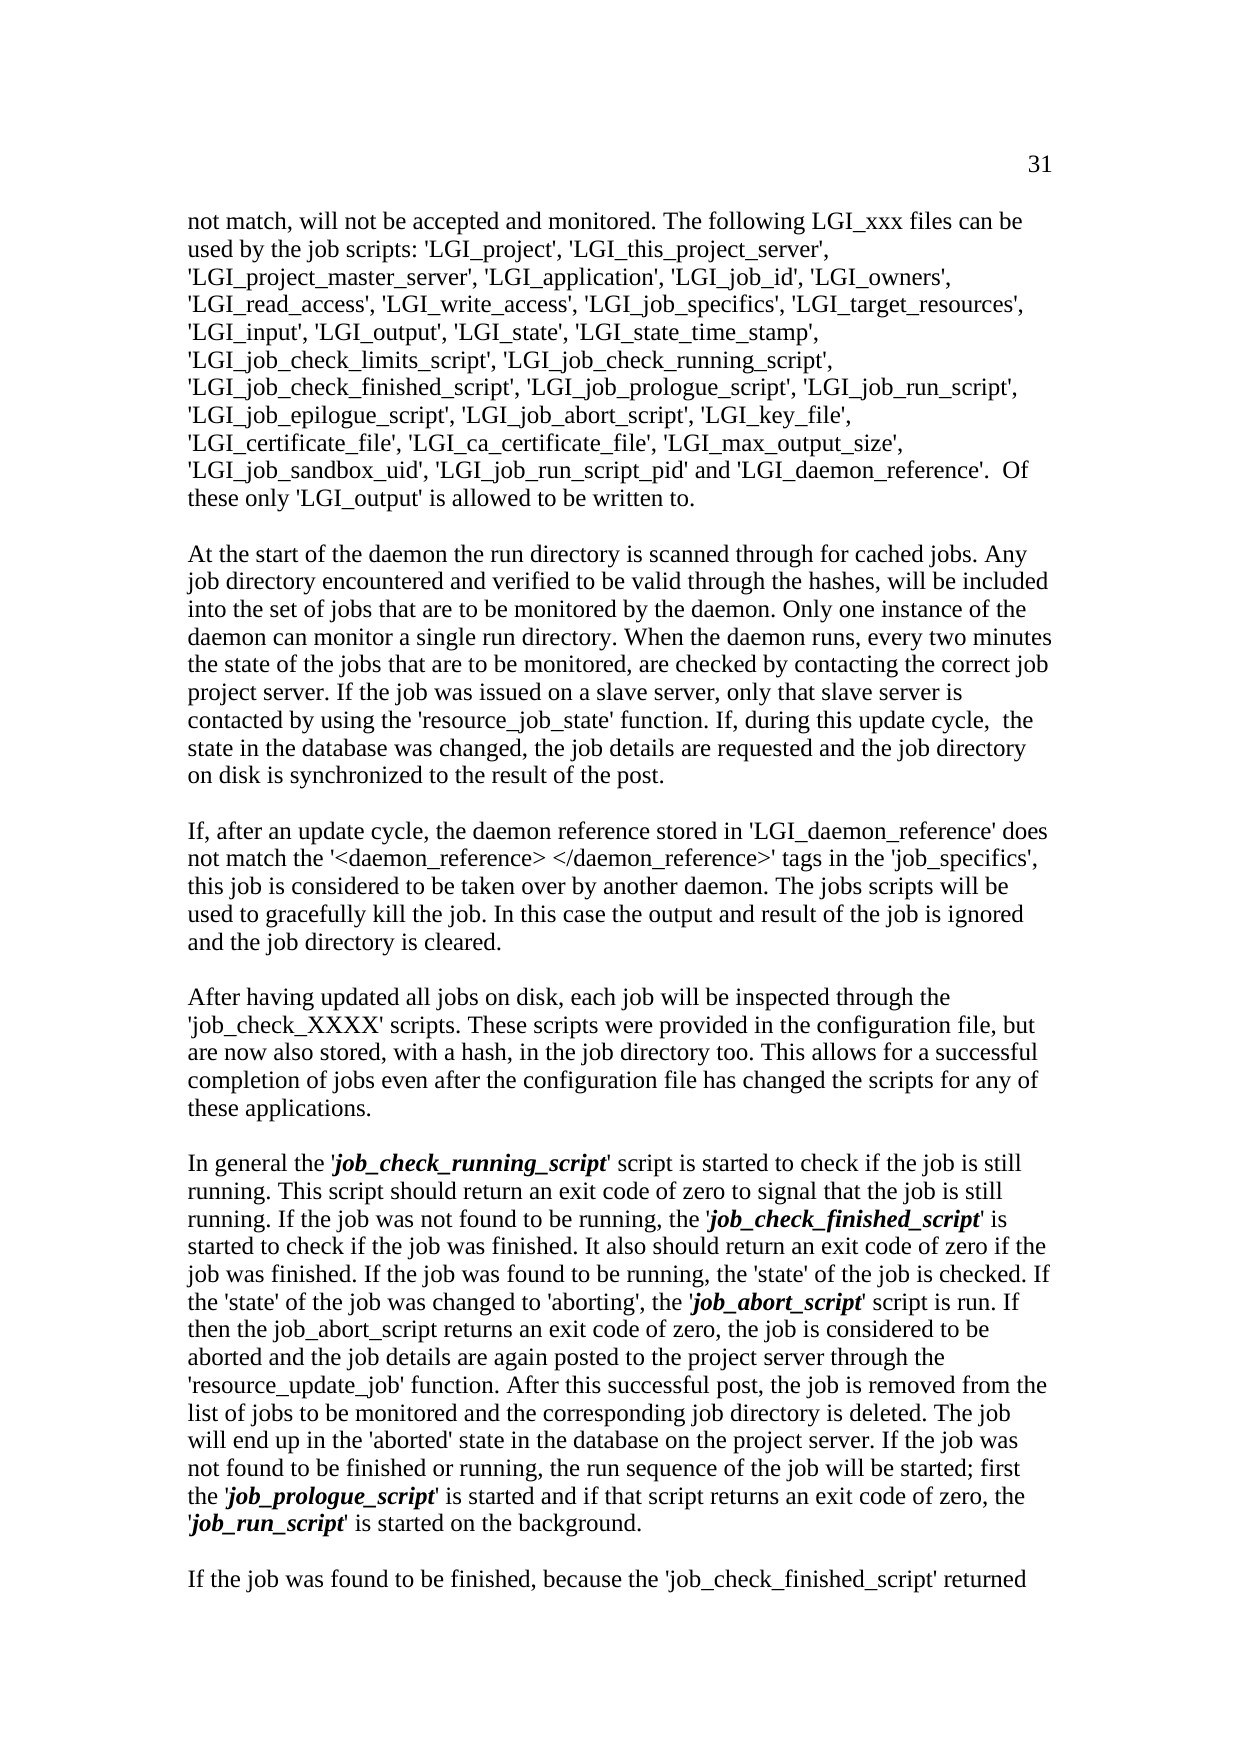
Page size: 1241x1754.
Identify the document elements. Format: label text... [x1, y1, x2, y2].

text not match, will not be accepted and monitored. The following LGI_xxx files can be used by the job scripts: 'LGI_project', 'LGI_this_project_server', 'LGI_project_master_server', 'LGI_application', 'LGI_job_id', 'LGI_owners', 'LGI_read_access', 'LGI_write_access', 'LGI_job_specifics', 'LGI_target_resources', 'LGI_input', 'LGI_output', 'LGI_state', 'LGI_state_time_stamp', 'LGI_job_check_limits_script', 'LGI_job_check_running_script', 'LGI_job_check_finished_script', 'LGI_job_prologue_script', 'LGI_job_run_script', 'LGI_job_epilogue_script', 'LGI_job_abort_script', 'LGI_key_file', 'LGI_certificate_file', 'LGI_ca_certificate_file', 'LGI_max_output_size', 'LGI_job_sandbox_uid', 'LGI_job_run_script_pid' and 'LGI_daemon_reference'. Of these only 'LGI_output' is allowed to be written to. [187, 207, 1053, 512]
text After having updated all jobs on disk, each job will be inspected through the 'job_check_XXXX' scripts. These scripts were provided in the configuration file, but are now also stored, with a hash, in the job directory too. This allows for a successful completion of jobs even after the configuration file has changed the scripts for any of these applications. [187, 983, 1053, 1122]
text If, after an update cycle, the daemon reference stored in 'LGI_daemon_reference' does not match the '<daemon_reference> </daemon_reference>' tags in the 'job_specifics', this job is considered to be taken over by another daemon. The jobs scripts will be used to gracefully kill the job. In this case the output and result of the job is ignored and the job directory is cleared. [187, 817, 1053, 955]
text If the job was found to be finished, because the 'job_check_finished_script' returned [187, 1565, 1053, 1593]
text At the start of the daemon the run directory is scanned through for cached jobs. Any job directory encountered and verified to be valid through the hashes, will be included into the set of jobs that are to be monitored by the daemon. Only one instance of the daemon can monitor a single run directory. When the daemon runs, every two minutes the state of the jobs that are to be monitored, are checked by contacting the correct job project server. If the job was issued on a slave server, only that slave server is contacted by using the 'resource_job_state' function. If, during this update cycle, the state in the database was changed, the job details are requested and the job directory on disk is synchronized to the result of the post. [187, 540, 1053, 789]
text In general the 'job_check_running_script' script is started to check if the job is still running. This script should return an exit code of zero to signal that the job is still running. If the job was not found to be running, the 'job_check_finished_script' is started to check if the job was finished. It also should return an exit code of zero if the job was finished. If the job was found to be running, the 'state' of the job is checked. If the 'state' of the job was changed to 'aborting', the 'job_abort_script' script is run. If then the job_abort_script returns an exit code of zero, the job is considered to be aborted and the job details are again posted to the project server through the 'resource_update_job' function. After this successful post, the job is removed from the list of jobs to be monitored and the corresponding job directory is deleted. The job will end up in the 'aborted' state in the database on the project server. If the job was not found to be finished or running, the run sequence of the job will be started; first the 'job_prologue_script' is started and if that script returns an exit code of zero, the 'job_run_script' is started on the background. [187, 1149, 1053, 1537]
